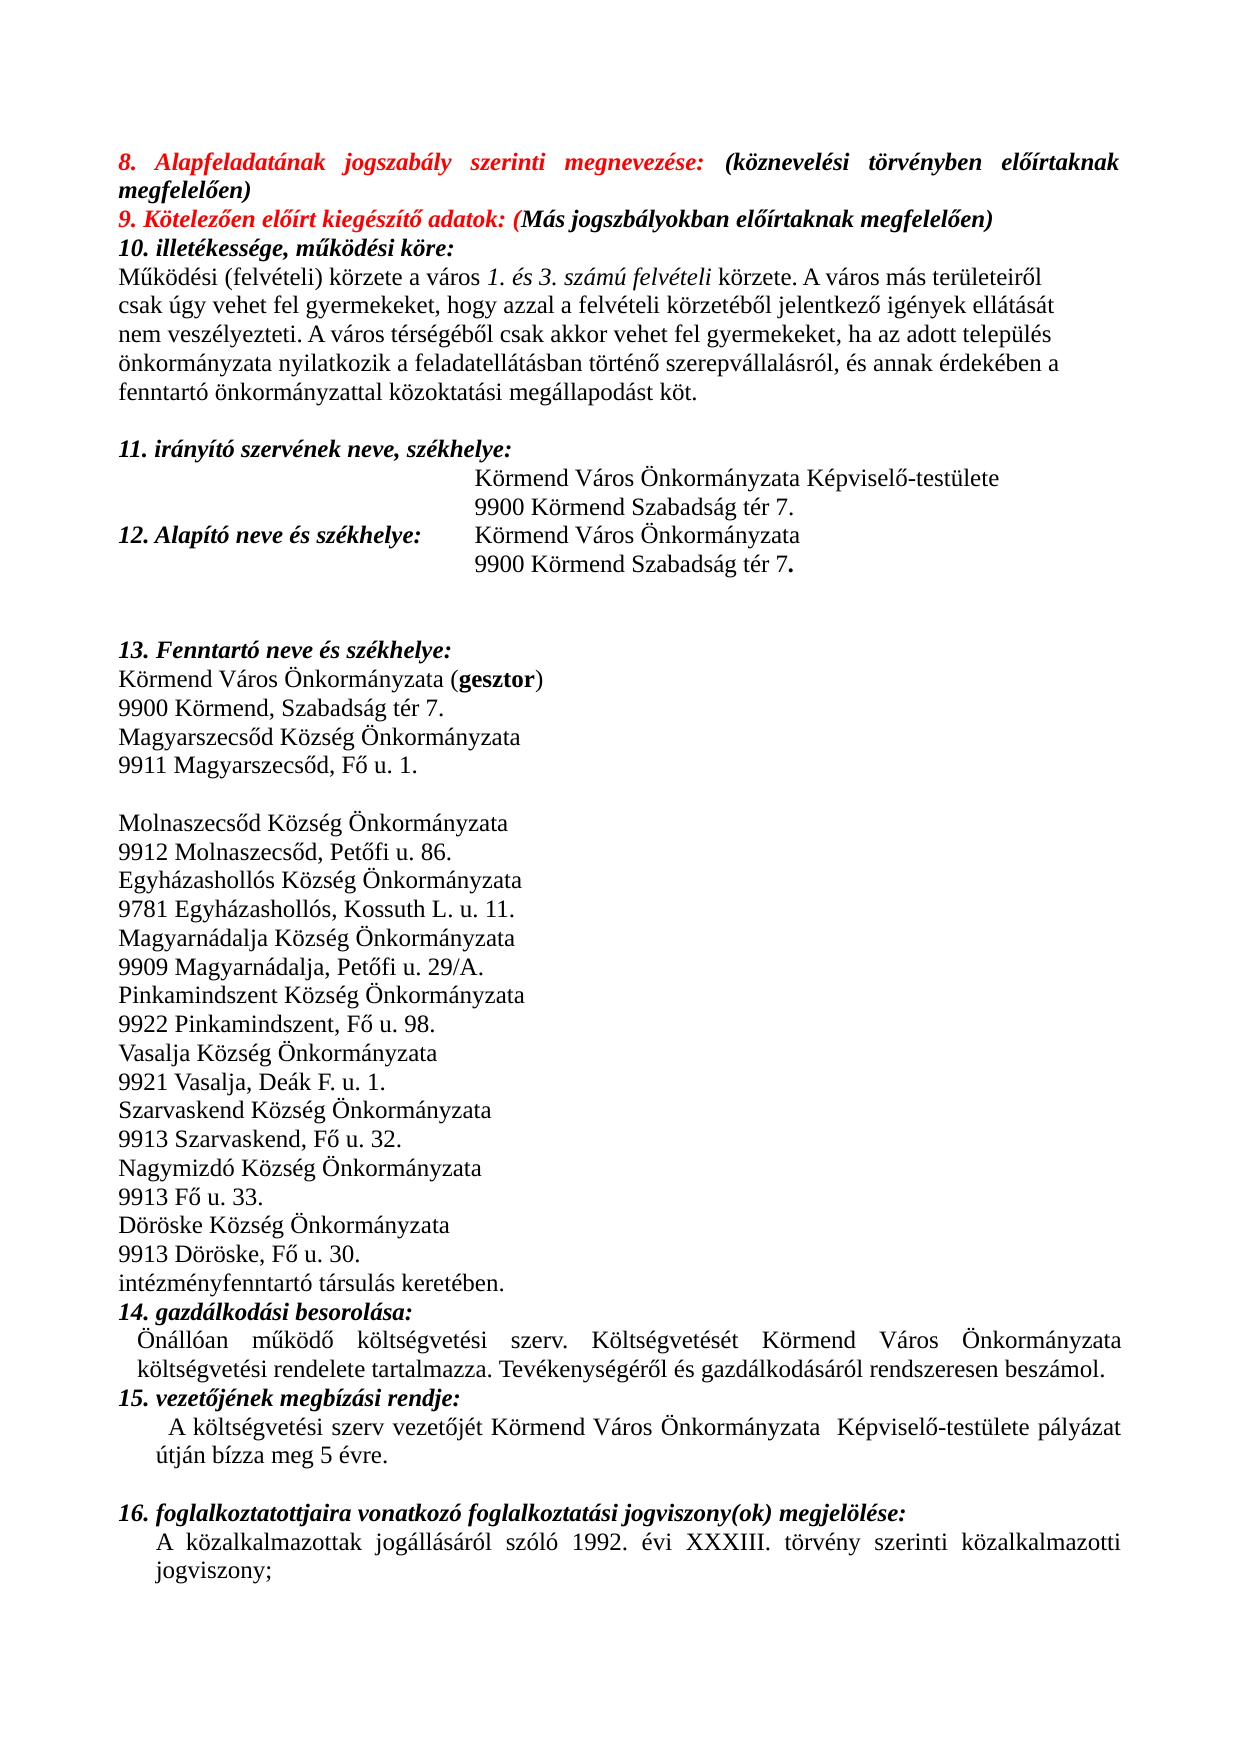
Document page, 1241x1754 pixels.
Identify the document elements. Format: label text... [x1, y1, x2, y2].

text 9913 Szarvaskend, Fő u. 32. [118, 1124, 1122, 1153]
text A közalkalmazottak jogállásáról szóló 1992. évi XXXIII. törvény szerinti közalkalmazotti jogviszony; [156, 1527, 1122, 1584]
text 10. illetékessége, működési köre: [118, 233, 1122, 262]
text 9913 Döröske, Fő u. 30. [118, 1239, 1122, 1268]
text 9900 Körmend, Szabadság tér 7. [118, 693, 1122, 722]
text 9921 Vasalja, Deák F. u. 1. [118, 1067, 1122, 1096]
text 8. Alapfeladatának jogszabály szerinti megnevezése: (köznevelési törvényben előírtaknak megfelelően) [118, 147, 1122, 204]
text 16. foglalkoztatottjaira vonatkozó foglalkoztatási jogviszony(ok) megjelölése: [118, 1498, 1122, 1527]
text Döröske Község Önkormányzata [118, 1211, 1122, 1239]
text 9911 Magyarszecsőd, Fő u. 1. [118, 751, 1122, 779]
text A költségvetési szerv vezetőjét Körmend Város Önkormányzata Képviselő-testülete pályázat útján bízza meg 5 évre. [118, 1412, 1122, 1469]
text Nagymizdó Község Önkormányzata [118, 1153, 1122, 1182]
text Egyházashollós Község Önkormányzata [118, 866, 1122, 894]
text 14. gazdálkodási besorolása: [118, 1297, 1122, 1326]
text 15. vezetőjének megbízási rendje: [118, 1383, 1122, 1412]
table_cell [248, 118, 906, 147]
text Körmend Város Önkormányzata Képviselő-testülete [118, 463, 1122, 492]
text 13. Fenntartó neve és székhelye: [118, 636, 1122, 664]
text Körmend Város Önkormányzata (gesztor) [118, 664, 1122, 693]
text 9900 Körmend Szabadság tér 7. [118, 492, 1122, 521]
text Vasalja Község Önkormányzata [118, 1038, 1122, 1067]
text 9912 Molnaszecsőd, Petőfi u. 86. [118, 837, 1122, 866]
table_header Működési (felvételi) körzete a város 1. és 3. számú felvételi körzete. A város más területeiről csak úgy vehet fel gyermekeket, hogy azzal a felvételi körzetéből jelentkező igények ellátását nem veszélyezteti. A város térségéből csak akkor vehet fel gyermekeket, ha az adott település önkormányzata nyilatkozik a feladatellátásban történő szerepvállalásról, és annak érdekében a fenntartó önkormányzattal közoktatási megállapodást köt. [111, 262, 1093, 434]
text 9900 Körmend Szabadság tér 7. [118, 549, 1122, 578]
text 9909 Magyarnádalja, Petőfi u. 29/A. [118, 952, 1122, 981]
text 9922 Pinkamindszent, Fő u. 98. [118, 1009, 1122, 1038]
text Szarvaskend Község Önkormányzata [118, 1096, 1122, 1124]
text intézményfenntartó társulás keretében. [118, 1268, 1122, 1297]
text Molnaszecsőd Község Önkormányzata [118, 808, 1122, 837]
text 9. Kötelezően előírt kiegészítő adatok: (Más jogszbályokban előírtaknak megfelelően) [118, 204, 1122, 233]
text Pinkamindszent Község Önkormányzata [118, 981, 1122, 1009]
text 12. Alapító neve és székhelye: Körmend Város Önkormányzata [118, 521, 1122, 549]
text Önállóan működő költségvetési szerv. Költségvetését Körmend Város Önkormányzata költségvetési rendelete tartalmazza. Tevékenységéről és gazdálkodásáról rendszeresen beszámol. [137, 1326, 1122, 1383]
text 11. irányító szervének neve, székhelye: [118, 434, 1122, 463]
table_cell [107, 118, 247, 147]
text 9913 Fő u. 33. [118, 1182, 1122, 1211]
text Magyarszecsőd Község Önkormányzata [118, 722, 1122, 751]
text Magyarnádalja Község Önkormányzata [118, 923, 1122, 952]
text 9781 Egyházashollós, Kossuth L. u. 11. [118, 894, 1122, 923]
